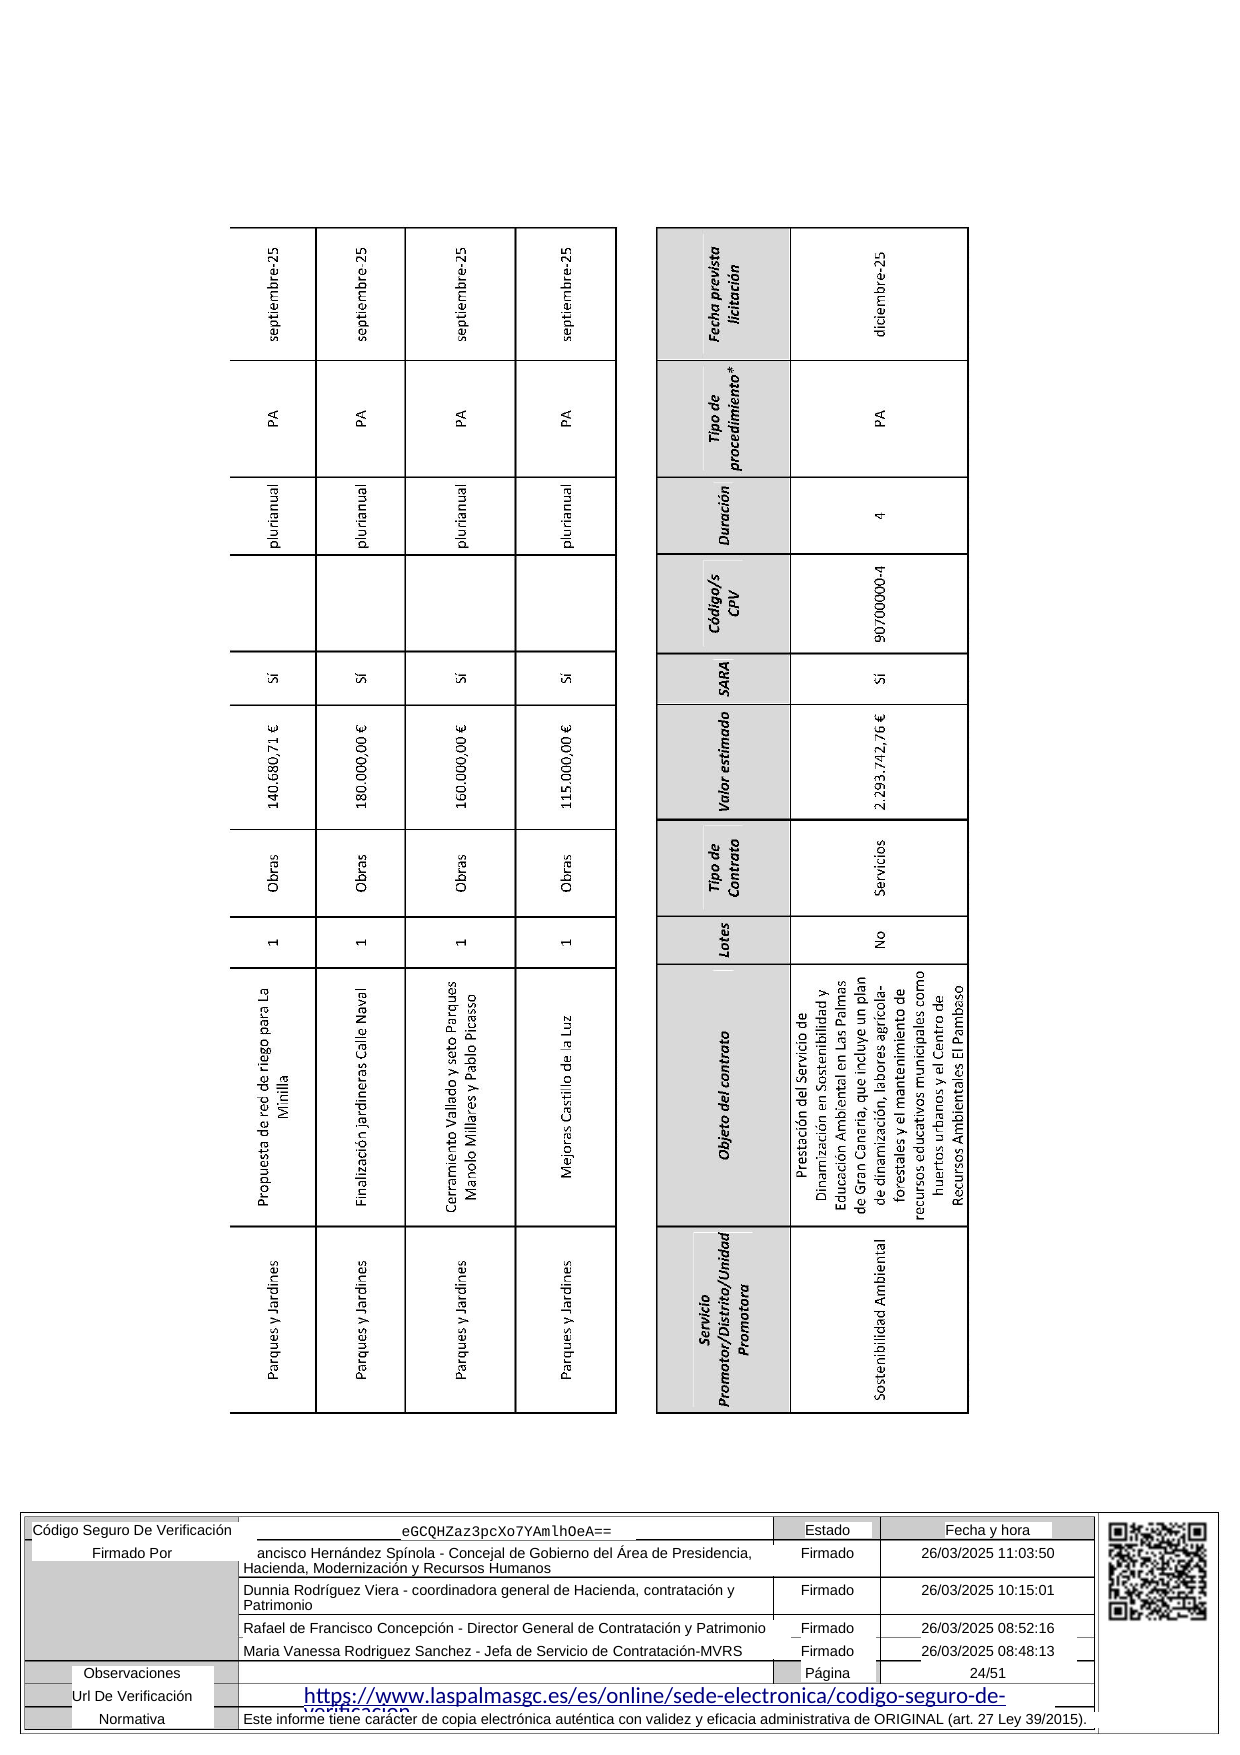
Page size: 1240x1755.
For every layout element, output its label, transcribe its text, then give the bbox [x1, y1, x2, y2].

text Patrimonio [243, 1599, 759, 1613]
text eGCQHZaz3pcXo7YAmlhOeA== [401, 1523, 636, 1540]
text 26/03/2025 11:03:50 [921, 1545, 1077, 1561]
text 26/03/2025 08:52:16 [921, 1620, 1077, 1636]
text Observaciones [83, 1666, 214, 1682]
text Este informe tiene carácter de copia electrónica auténtica con validez y eficacia administrativa de ORIGINAL (art. 27 Ley 39/2015). [243, 1712, 1113, 1728]
text Firmado [801, 1620, 876, 1636]
text 26/03/2025 08:48:13 [921, 1643, 1077, 1659]
text Firmado [801, 1643, 876, 1659]
text https://www.laspalmasgc.es/es/online/sede-electronica/codigo-seguro-de-verificacion [304, 1690, 1055, 1712]
text Firmado Por [92, 1545, 257, 1561]
text Url De Verificación [72, 1689, 214, 1705]
text Francisco Hernández Spínola - Concejal de Gobierno del Área de Presidencia, [257, 1545, 777, 1561]
text Dunnia Rodríguez Viera - coordinadora general de Hacienda, contratación y [243, 1583, 759, 1599]
text Página [805, 1666, 876, 1682]
text Maria Vanessa Rodriguez Sanchez - Jefa de Servicio de Contratación-MVRS [243, 1643, 791, 1659]
text Firmado [801, 1545, 876, 1561]
text 24/51 [969, 1666, 1077, 1682]
text Código Seguro De Verificación [32, 1522, 257, 1538]
text Estado [805, 1522, 872, 1538]
text Normativa [99, 1712, 214, 1728]
text Fecha y hora [945, 1522, 1052, 1538]
text Rafael de Francisco Concepción - Director General de Contratación y Patrimonio [243, 1620, 791, 1636]
text Hacienda, Modernización y Recursos Humanos [243, 1561, 777, 1576]
text 26/03/2025 10:15:01 [921, 1583, 1077, 1599]
text Firmado [801, 1583, 876, 1599]
